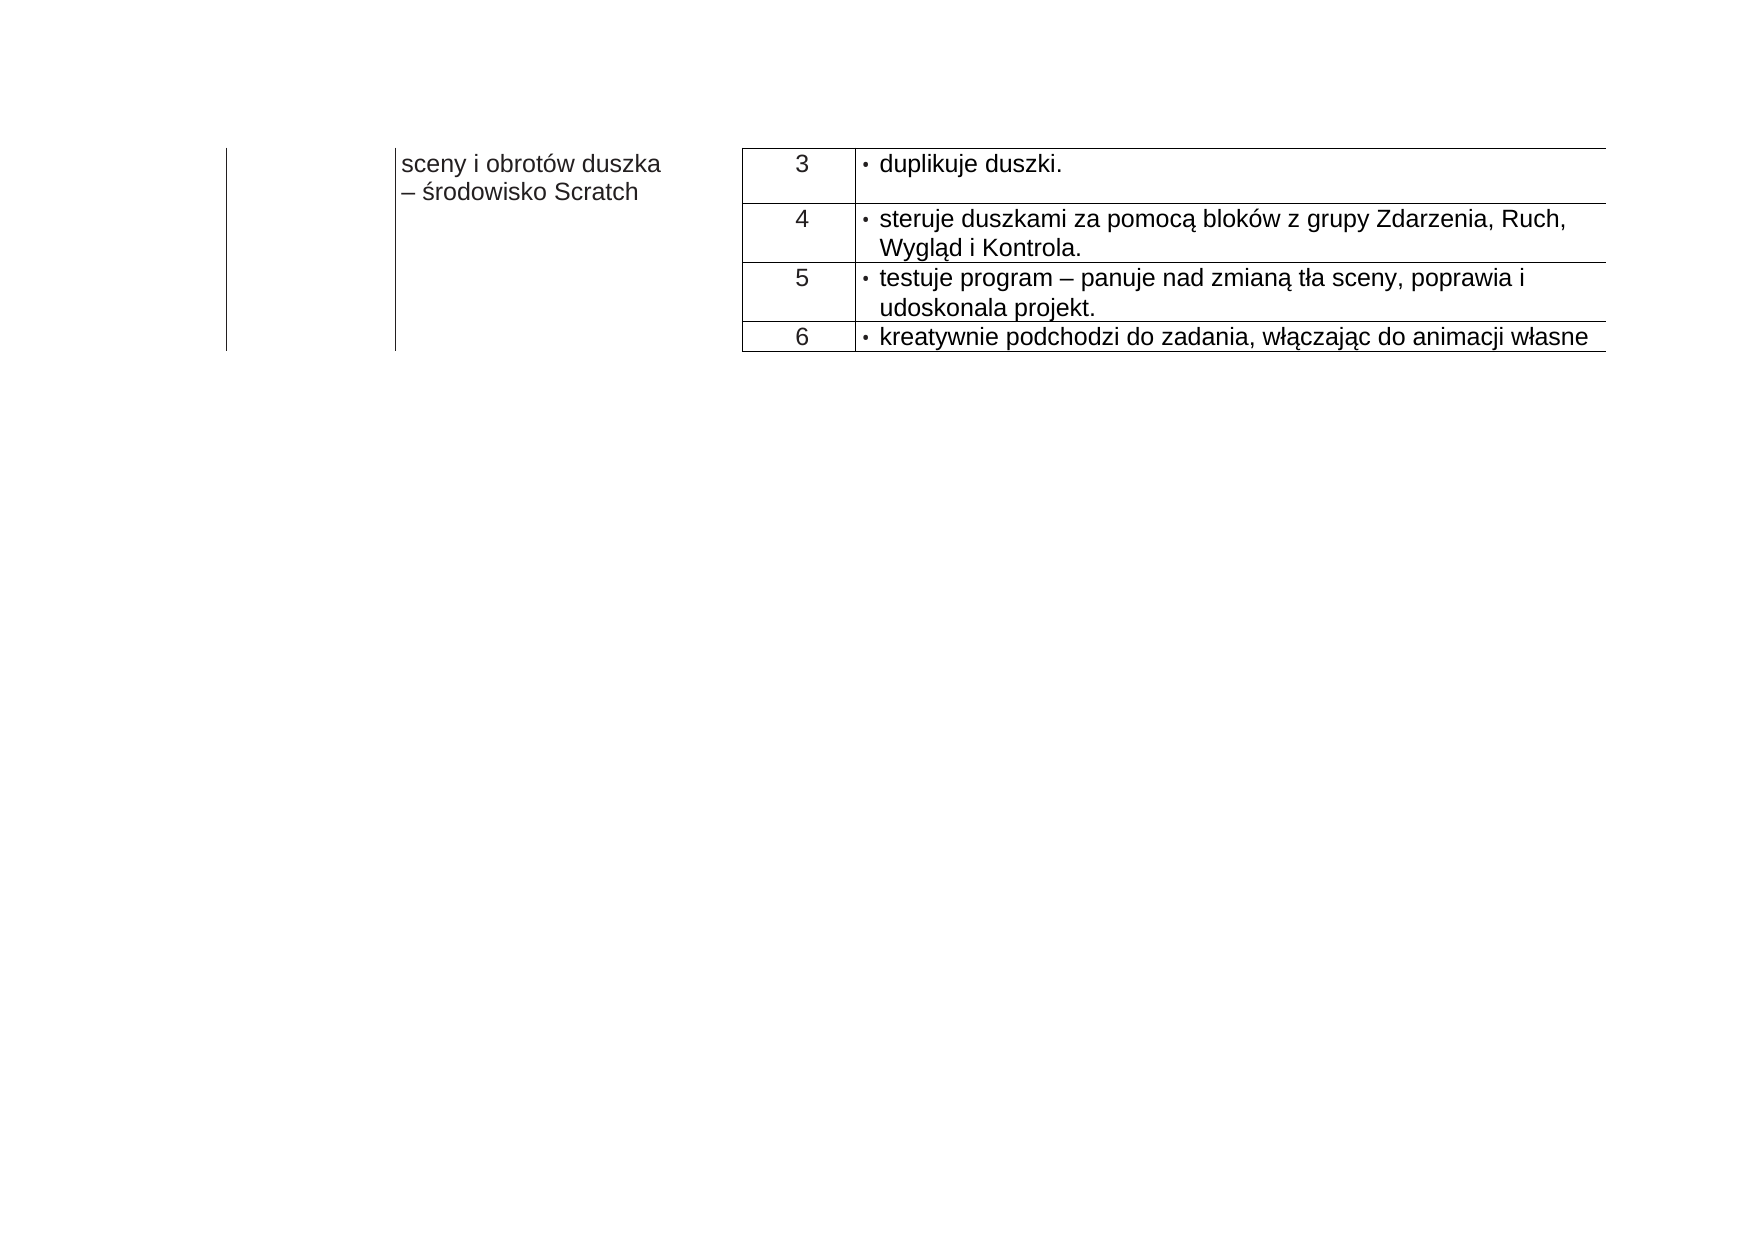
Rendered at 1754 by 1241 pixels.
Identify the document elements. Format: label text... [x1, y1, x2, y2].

table_cell 4 [743, 204, 855, 262]
table_cell 3 [743, 149, 855, 202]
table_cell [148, 148, 226, 351]
table_cell duplikuje duszki. [856, 149, 1606, 202]
table_cell sceny i obrotów duszka – środowisko Scratch [396, 148, 742, 351]
table_cell [227, 148, 395, 351]
table_cell 5 [743, 263, 855, 321]
table_cell 6 [743, 322, 855, 351]
